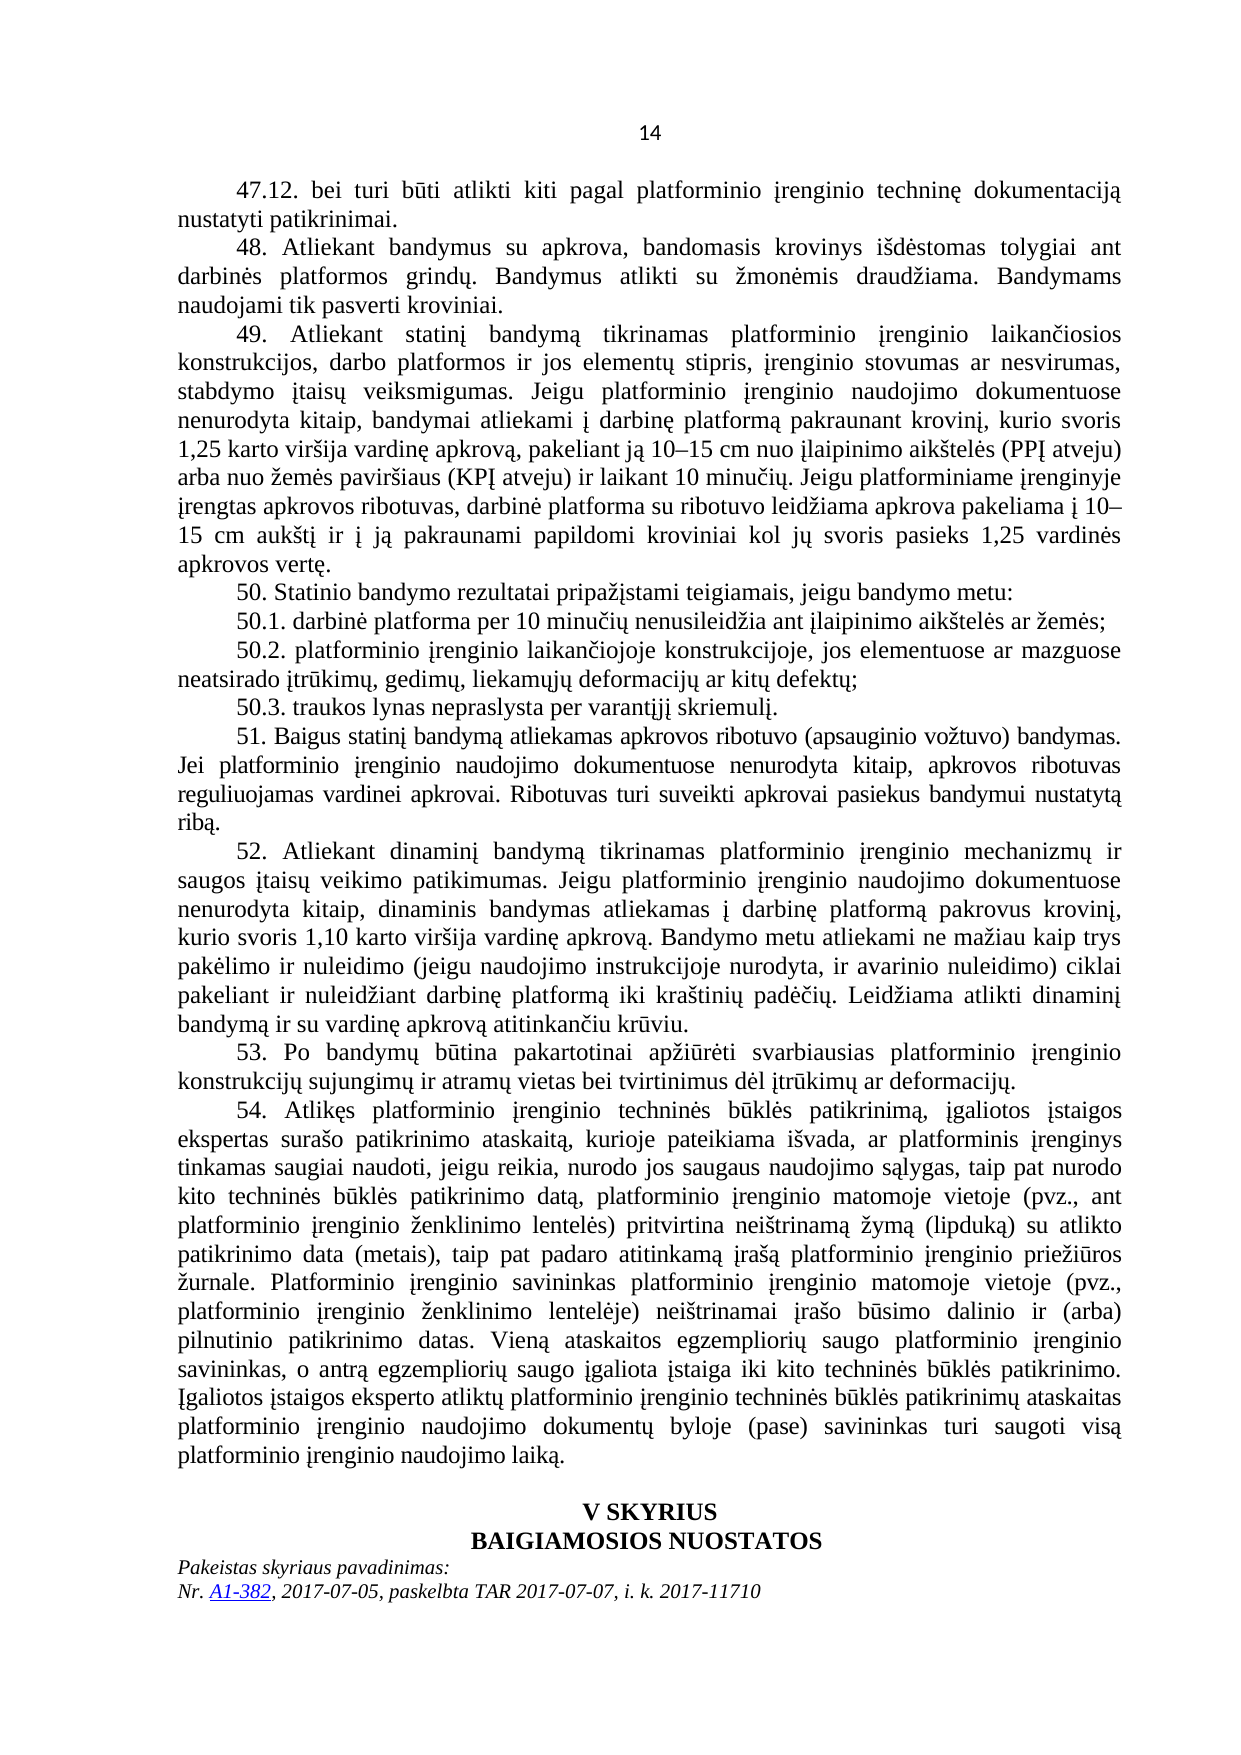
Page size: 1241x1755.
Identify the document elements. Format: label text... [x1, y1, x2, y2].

text Nr. A1-382, 2017-07-05, paskelbta TAR 2017-07-07, i. k. 2017-11710 [177, 1579, 1122, 1603]
text 49. Atliekant statinį bandymą tikrinamas platforminio įrenginio laikančiosios konstrukcijos, darbo platformos ir jos elementų stipris, įrenginio stovumas ar nesvirumas, stabdymo įtaisų veiksmigumas. Jeigu platforminio įrenginio naudojimo dokumentuose nenurodyta kitaip, bandymai atliekami į darbinę platformą pakraunant krovinį, kurio svoris 1,25 karto viršija vardinę apkrovą, pakeliant ją 10–15 cm nuo įlaipinimo aikštelės (PPĮ atveju) arba nuo žemės paviršiaus (KPĮ atveju) ir laikant 10 minučių. Jeigu platforminiame įrenginyje įrengtas apkrovos ribotuvas, darbinė platforma su ribotuvo leidžiama apkrova pakeliama į 10–15 cm aukštį ir į ją pakraunami papildomi kroviniai kol jų svoris pasieks 1,25 vardinės apkrovos vertę. [177, 319, 1122, 577]
text 53. Po bandymų būtina pakartotinai apžiūrėti svarbiausias platforminio įrenginio konstrukcijų sujungimų ir atramų vietas bei tvirtinimus dėl įtrūkimų ar deformacijų. [177, 1037, 1122, 1095]
text 48. Atliekant bandymus su apkrova, bandomasis krovinys išdėstomas tolygiai ant darbinės platformos grindų. Bandymus atlikti su žmonėmis draudžiama. Bandymams naudojami tik pasverti kroviniai. [177, 232, 1122, 319]
text Pakeistas skyriaus pavadinimas: [177, 1555, 1122, 1579]
text 50.2. platforminio įrenginio laikančiojoje konstrukcijoje, jos elementuose ar mazguose neatsirado įtrūkimų, gedimų, liekamųjų deformacijų ar kitų defektų; [177, 635, 1122, 692]
text 51. Baigus statinį bandymą atliekamas apkrovos ribotuvo (apsauginio vožtuvo) bandymas. Jei platforminio įrenginio naudojimo dokumentuose nenurodyta kitaip, apkrovos ribotuvas reguliuojamas vardinei apkrovai. Ribotuvas turi suveikti apkrovai pasiekus bandymui nustatytą ribą. [177, 721, 1122, 836]
text 50.3. traukos lynas nepraslysta per varantįjį skriemulį. [177, 692, 1122, 721]
text 52. Atliekant dinaminį bandymą tikrinamas platforminio įrenginio mechanizmų ir saugos įtaisų veikimo patikimumas. Jeigu platforminio įrenginio naudojimo dokumentuose nenurodyta kitaip, dinaminis bandymas atliekamas į darbinę platformą pakrovus krovinį, kurio svoris 1,10 karto viršija vardinę apkrovą. Bandymo metu atliekami ne mažiau kaip trys pakėlimo ir nuleidimo (jeigu naudojimo instrukcijoje nurodyta, ir avarinio nuleidimo) ciklai pakeliant ir nuleidžiant darbinę platformą iki kraštinių padėčių. Leidžiama atlikti dinaminį bandymą ir su vardinę apkrovą atitinkančiu krūviu. [177, 836, 1122, 1037]
text 54. Atlikęs platforminio įrenginio techninės būklės patikrinimą, įgaliotos įstaigos ekspertas surašo patikrinimo ataskaitą, kurioje pateikiama išvada, ar platforminis įrenginys tinkamas saugiai naudoti, jeigu reikia, nurodo jos saugaus naudojimo sąlygas, taip pat nurodo kito techninės būklės patikrinimo datą, platforminio įrenginio matomoje vietoje (pvz., ant platforminio įrenginio ženklinimo lentelės) pritvirtina neištrinamą žymą (lipduką) su atlikto patikrinimo data (metais), taip pat padaro atitinkamą įrašą platforminio įrenginio priežiūros žurnale. Platforminio įrenginio savininkas platforminio įrenginio matomoje vietoje (pvz., platforminio įrenginio ženklinimo lentelėje) neištrinamai įrašo būsimo dalinio ir (arba) pilnutinio patikrinimo datas. Vieną ataskaitos egzempliorių saugo platforminio įrenginio savininkas, o antrą egzempliorių saugo įgaliota įstaiga iki kito techninės būklės patikrinimo. Įgaliotos įstaigos eksperto atliktų platforminio įrenginio techninės būklės patikrinimų ataskaitas platforminio įrenginio naudojimo dokumentų byloje (pase) savininkas turi saugoti visą platforminio įrenginio naudojimo laiką. [177, 1095, 1122, 1469]
text 50. Statinio bandymo rezultatai pripažįstami teigiamais, jeigu bandymo metu: [177, 577, 1122, 606]
text V SKYRIUS [177, 1497, 1122, 1526]
text 50.1. darbinė platforma per 10 minučių nenusileidžia ant įlaipinimo aikštelės ar žemės; [177, 606, 1122, 635]
text BAIGIAMOSIOS NUOSTATOS [177, 1526, 1122, 1555]
text 47.12. bei turi būti atlikti kiti pagal platforminio įrenginio techninę dokumentaciją nustatyti patikrinimai. [177, 175, 1122, 232]
